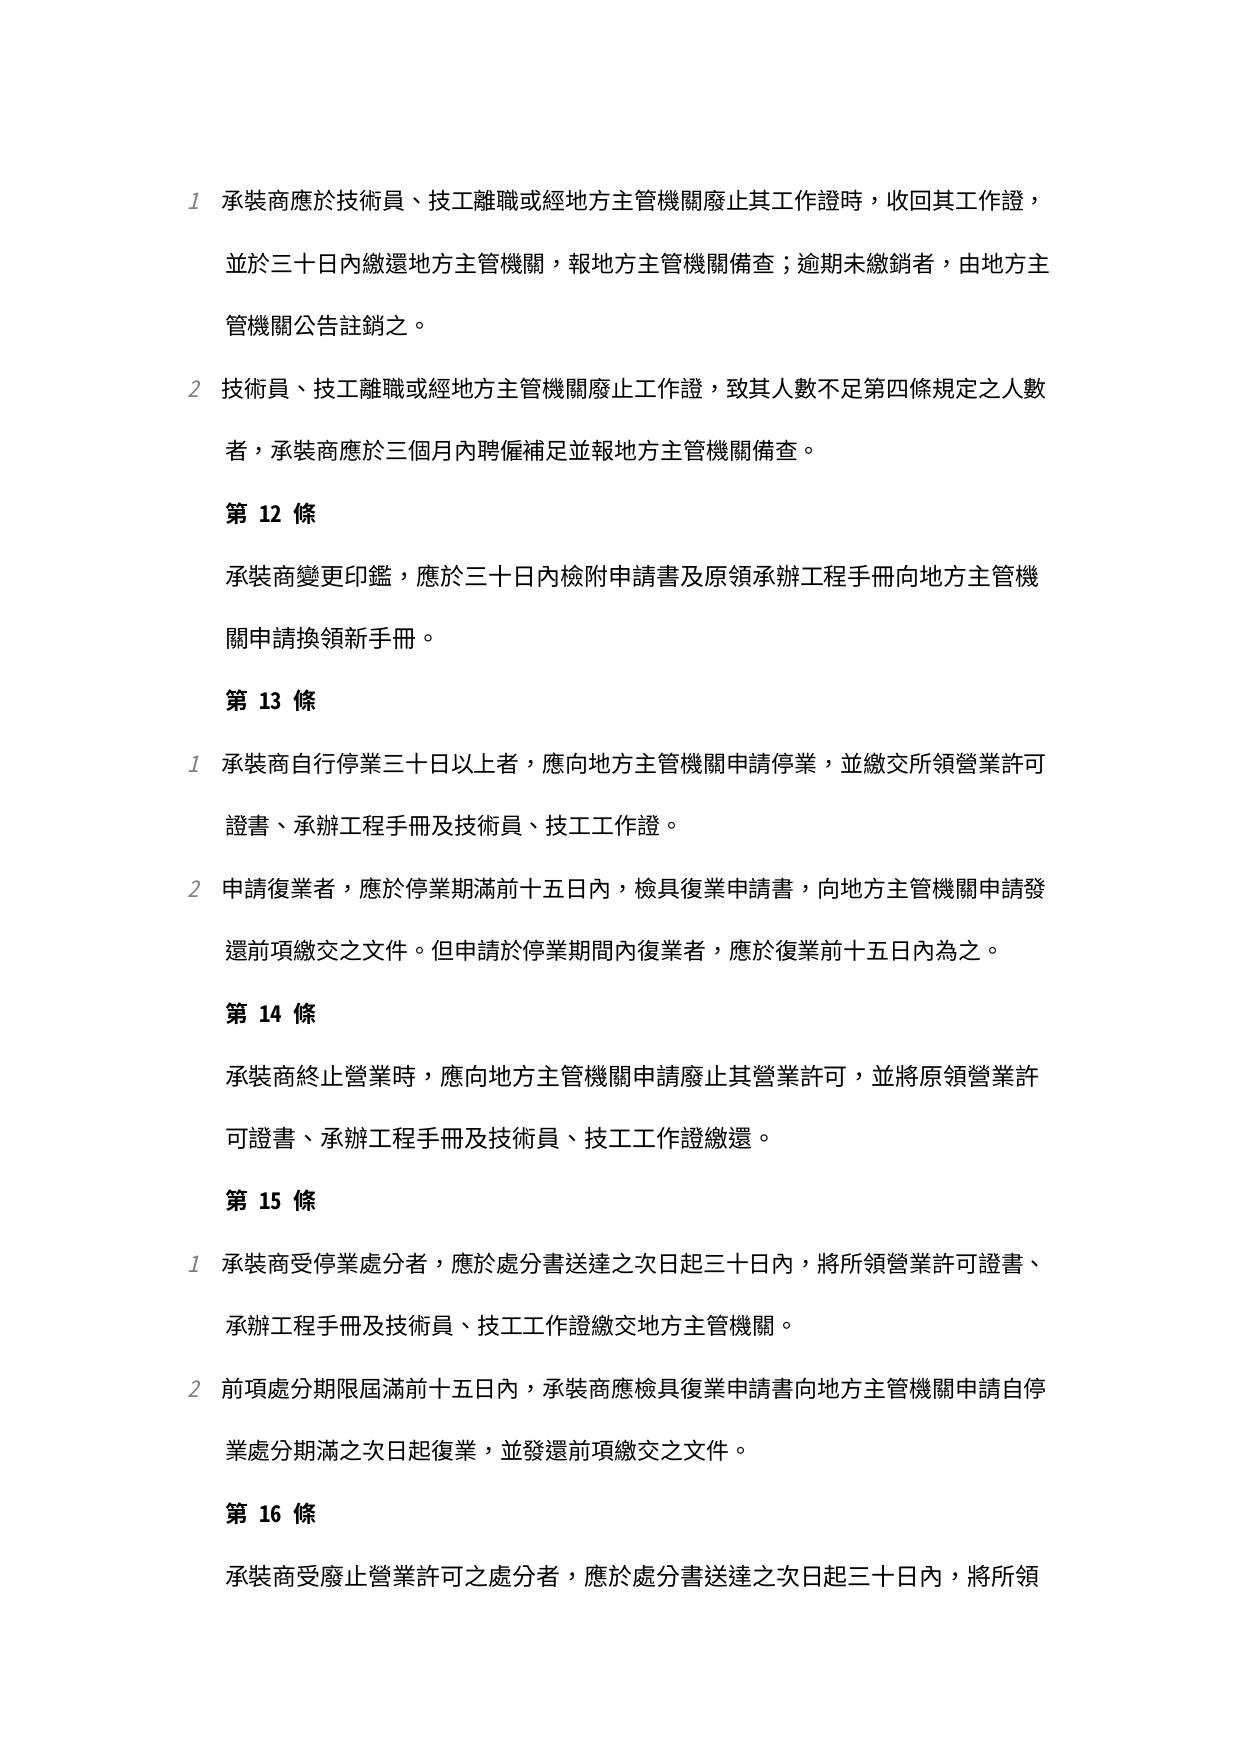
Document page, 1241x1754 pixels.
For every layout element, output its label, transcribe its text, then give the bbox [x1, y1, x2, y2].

text 第 14 條 [225, 971, 1053, 1033]
text 承裝商終止營業時，應向地方主管機關申請廢止其營業許可，並將原領營業許可證書、承辦工程手冊及技術員、技工工作證繳還。 [225, 1033, 1053, 1158]
text 2 技術員、技工離職或經地方主管機關廢止工作證，致其人數不足第四條規定之人數者，承裝商應於三個月內聘僱補足並報地方主管機關備查。 [187, 346, 1053, 471]
text 2 前項處分期限屆滿前十五日內，承裝商應檢具復業申請書向地方主管機關申請自停業處分期滿之次日起復業，並發還前項繳交之文件。 [187, 1346, 1053, 1471]
text 1 承裝商受停業處分者，應於處分書送達之次日起三十日內，將所領營業許可證書、承辦工程手冊及技術員、技工工作證繳交地方主管機關。 [187, 1221, 1053, 1346]
text 第 15 條 [225, 1158, 1053, 1221]
text 第 13 條 [225, 658, 1053, 721]
text 第 16 條 [225, 1471, 1053, 1533]
text 2 申請復業者，應於停業期滿前十五日內，檢具復業申請書，向地方主管機關申請發還前項繳交之文件。但申請於停業期間內復業者，應於復業前十五日內為之。 [187, 846, 1053, 971]
text 承裝商變更印鑑，應於三十日內檢附申請書及原領承辦工程手冊向地方主管機關申請換領新手冊。 [225, 533, 1053, 658]
text 1 承裝商應於技術員、技工離職或經地方主管機關廢止其工作證時，收回其工作證，並於三十日內繳還地方主管機關，報地方主管機關備查；逾期未繳銷者，由地方主管機關公告註銷之。 [187, 158, 1053, 346]
text 1 承裝商自行停業三十日以上者，應向地方主管機關申請停業，並繳交所領營業許可證書、承辦工程手冊及技術員、技工工作證。 [187, 721, 1053, 846]
text 承裝商受廢止營業許可之處分者，應於處分書送達之次日起三十日內，將所領 [225, 1533, 1053, 1596]
text 第 12 條 [225, 471, 1053, 533]
